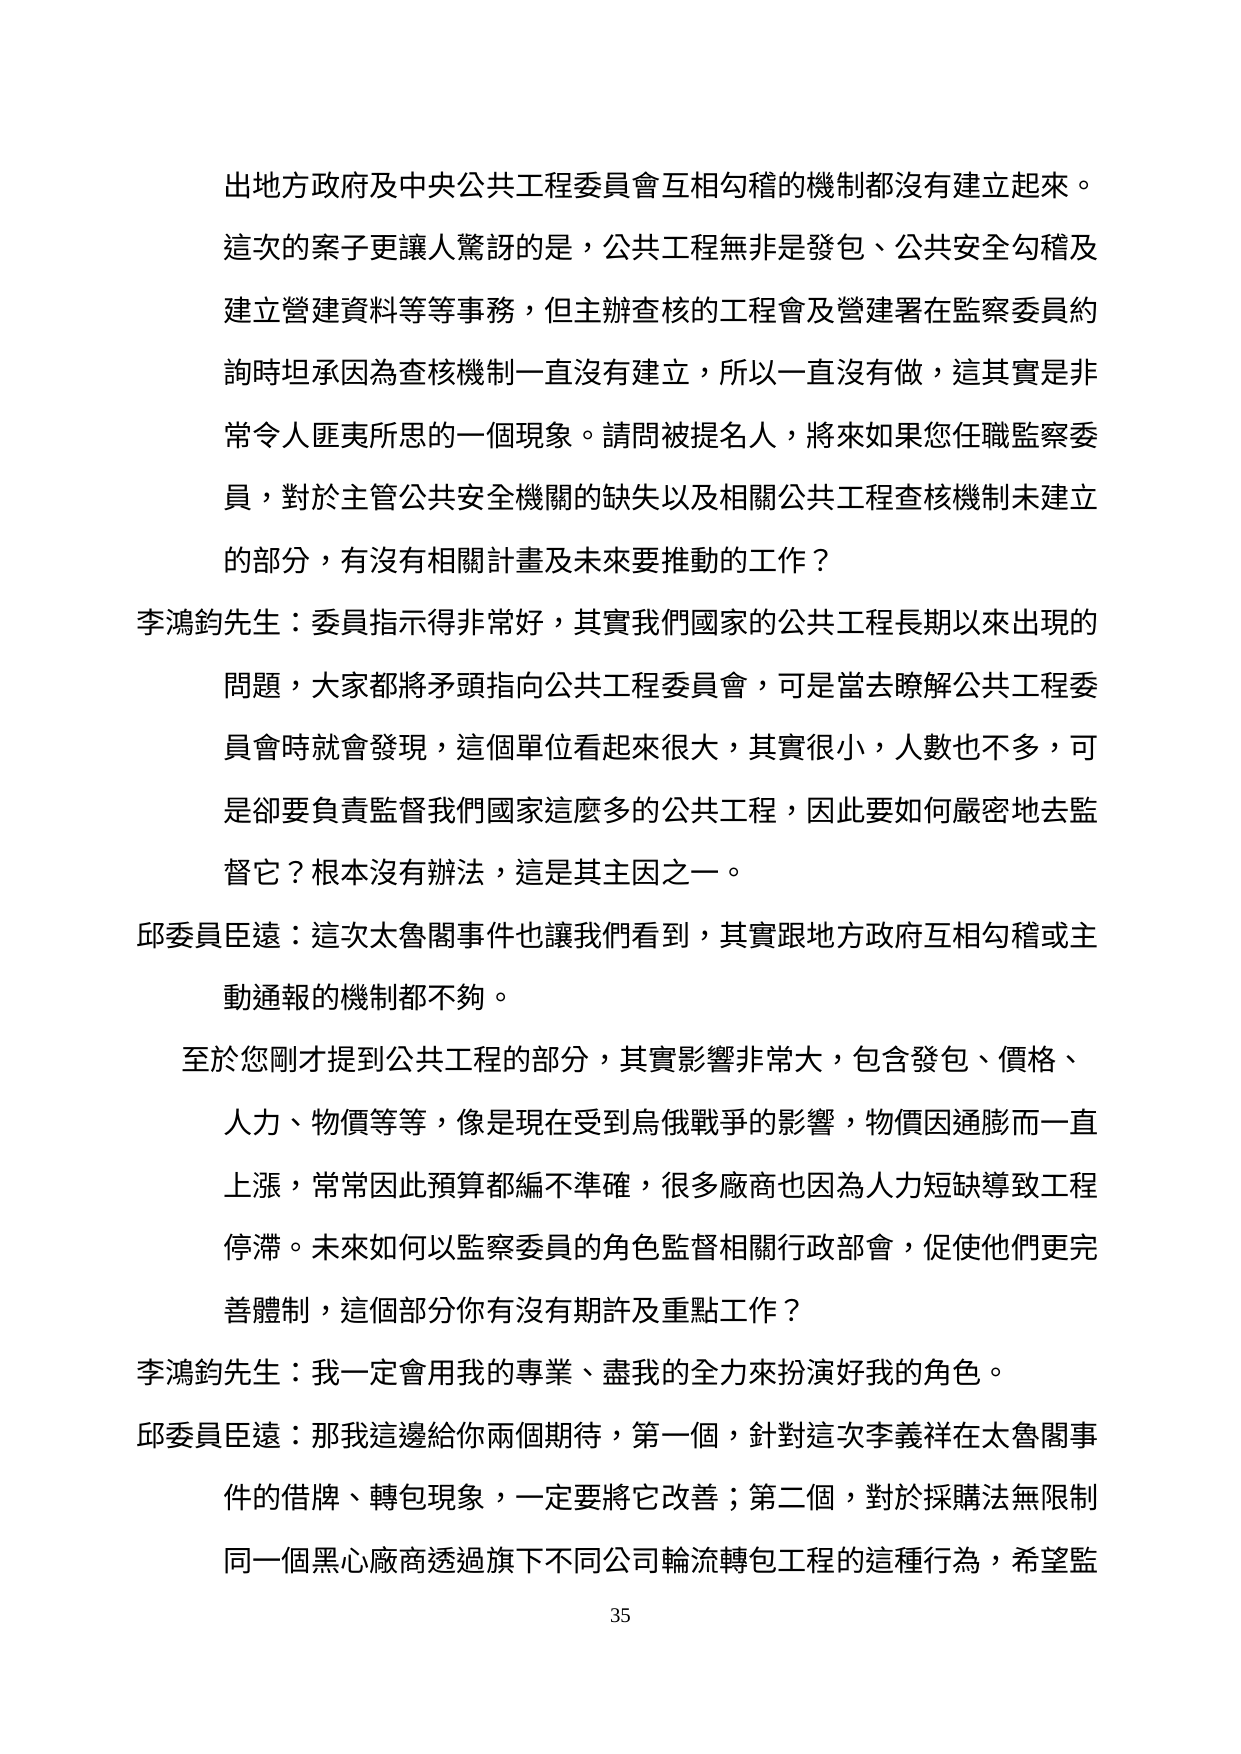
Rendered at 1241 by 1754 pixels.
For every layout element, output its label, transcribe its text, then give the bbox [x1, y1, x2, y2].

text 我們可以看到，從監察院日前通過賴鼎銘、林盛豐兩位委員對於去年臺鐵太魯閣事故的調查報告，包含行政院公共工程委員會及內政部營建署都必須為太魯閣事故的公共工程安全負責，但根據監察院調查結果，臺灣幾十年來興辦公共工程，就一直在這樣殘缺的環境下得過且過。其實我們持續來看，包含立法院在修政府採購法，發覺有非常多的落差以及一些長期積習的弊病，甚至發生像是李義祥借牌事件，可以看出地方政府及中央公共工程委員會互相勾稽的機制都沒有建立起來。這次的案子更讓人驚訝的是，公共工程無非是發包、公共安全勾稽及建立營建資料等等事務，但主辦查核的工程會及營建署在監察委員約詢時坦承因為查核機制一直沒有建立，所以一直沒有做，這其實是非常令人匪夷所思的一個現象。請問被提名人，將來如果您任職監察委員，對於主管公共安全機關的缺失以及相關公共工程查核機制未建立的部分，有沒有相關計畫及未來要推動的工作？ [136, 142, 1104, 579]
text 至於您剛才提到公共工程的部分，其實影響非常大，包含發包、價格、人力、物價等等，像是現在受到烏俄戰爭的影響，物價因通膨而一直上漲，常常因此預算都編不準確，很多廠商也因為人力短缺導致工程停滯。未來如何以監察委員的角色監督相關行政部會，促使他們更完善體制，這個部分你有沒有期許及重點工作？ [136, 1017, 1104, 1329]
text 邱委員臣遠：這次太魯閣事件也讓我們看到，其實跟地方政府互相勾稽或主動通報的機制都不夠。 [136, 892, 1104, 1017]
text 李鴻鈞先生：委員指示得非常好，其實我們國家的公共工程長期以來出現的問題，大家都將矛頭指向公共工程委員會，可是當去瞭解公共工程委員會時就會發現，這個單位看起來很大，其實很小，人數也不多，可是卻要負責監督我們國家這麼多的公共工程，因此要如何嚴密地去監督它？根本沒有辦法，這是其主因之一。 [136, 579, 1104, 892]
text 邱委員臣遠：那我這邊給你兩個期待，第一個，針對這次李義祥在太魯閣事件的借牌、轉包現象，一定要將它改善；第二個，對於採購法無限制同一個黑心廠商透過旗下不同公司輪流轉包工程的這種行為，希望監 [136, 1392, 1104, 1579]
text 李鴻鈞先生：我一定會用我的專業、盡我的全力來扮演好我的角色。 [136, 1329, 1104, 1392]
